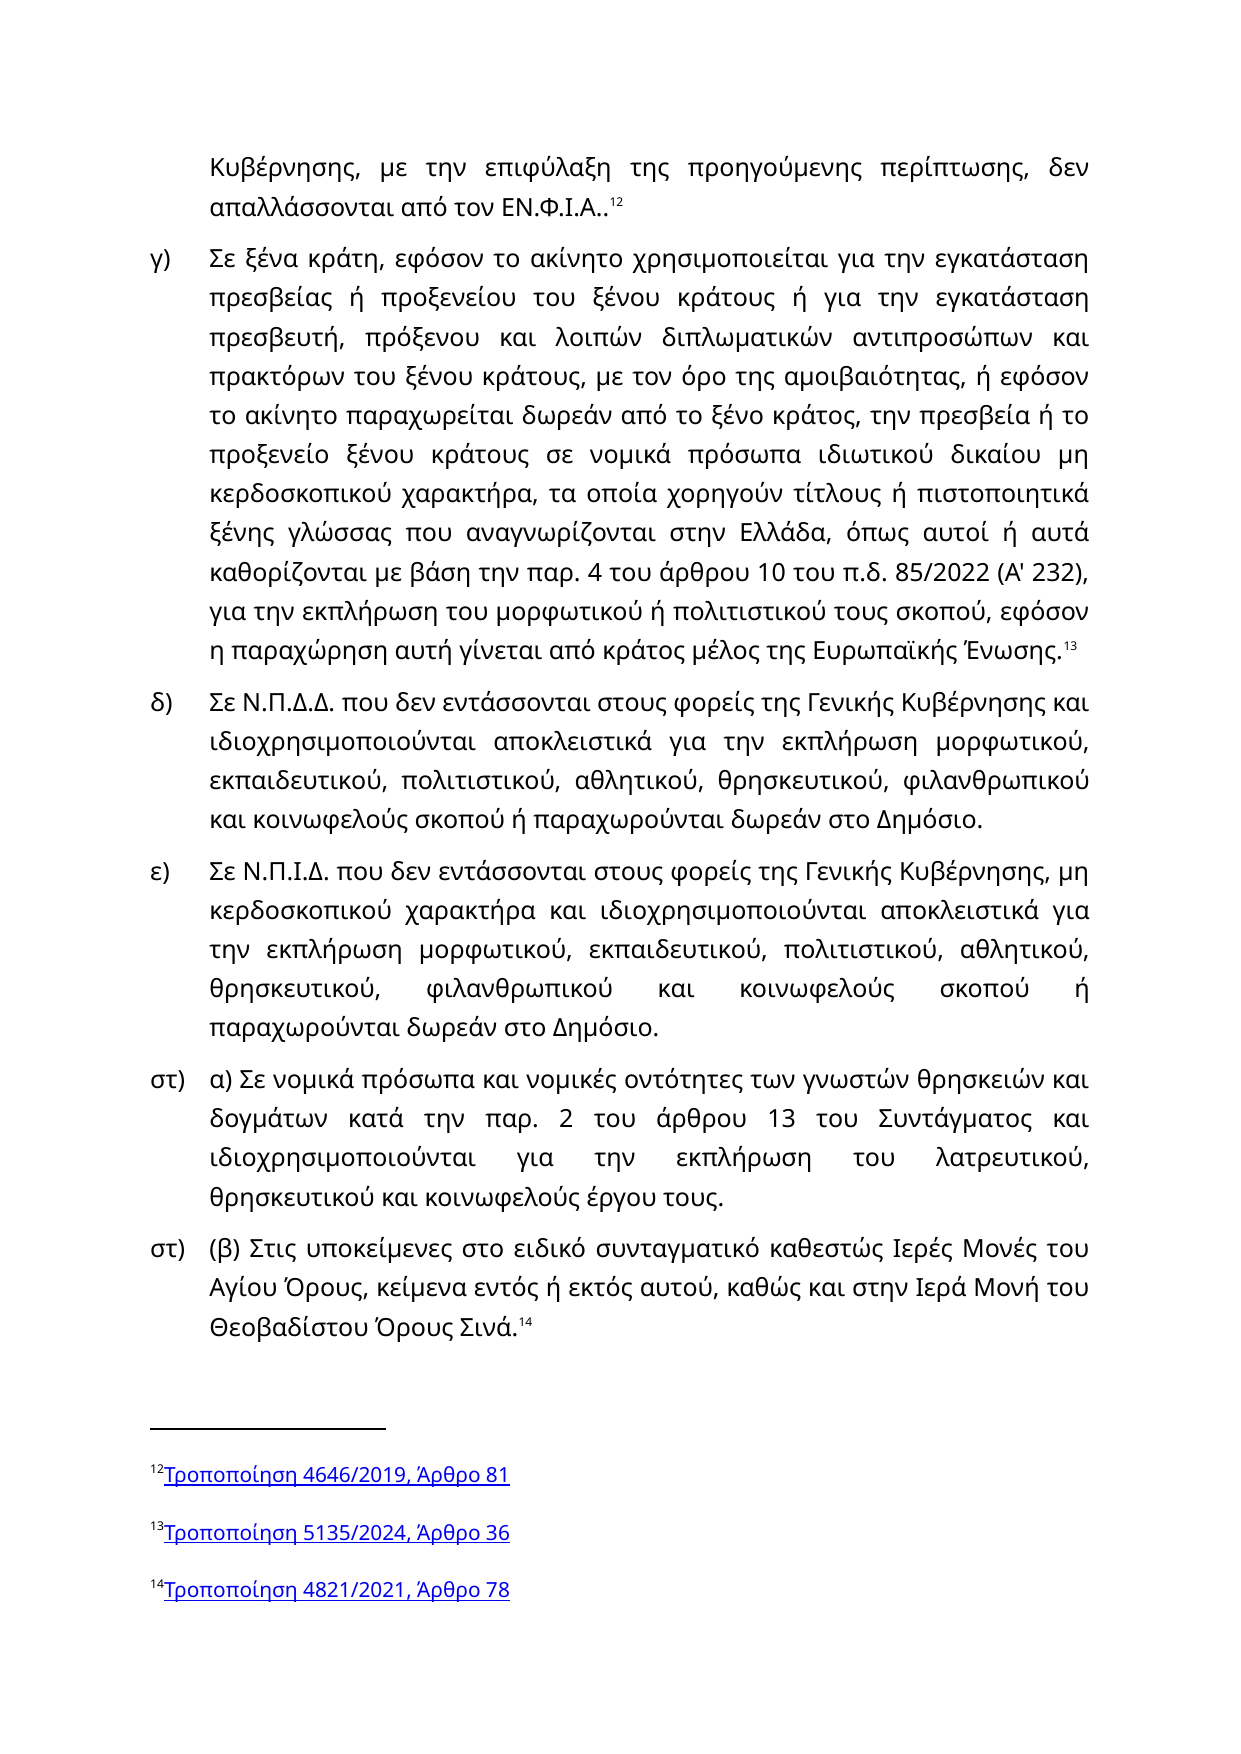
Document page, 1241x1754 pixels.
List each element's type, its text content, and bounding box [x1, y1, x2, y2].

list στ) α) Σε νομικά πρόσωπα και νομικές οντότητες των γνωστών θρησκειών και δογμάτων κατά την παρ. 2 του άρθρου 13 του Συντάγματος και ιδιοχρησιμοποιούνται για την εκπλήρωση του λατρευτικού, θρησκευτικού και κοινωφελούς έργου τους. [150, 1062, 1090, 1213]
list ε) Σε Ν.Π.Ι.Δ. που δεν εντάσσονται στους φορείς της Γενικής Κυβέρνησης, μη κερδοσκοπικού χαρακτήρα και ιδιοχρησιμοποιούνται αποκλειστικά για την εκπλήρωση μορφωτικού, εκπαιδευτικού, πολιτιστικού, αθλητικού, θρησκευτικού, φιλανθρωπικού και κοινωφελούς σκοπού ή παραχωρούνται δωρεάν στο Δημόσιο. [150, 853, 1090, 1044]
list γ) Σε ξένα κράτη, εφόσον το ακίνητο χρησιμοποιείται για την εγκατάσταση πρεσβείας ή προξενείου του ξένου κράτους ή για την εγκατάσταση πρεσβευτή, πρόξενου και λοιπών διπλωματικών αντιπροσώπων και πρακτόρων του ξένου κράτους, με τον όρο της αμοιβαιότητας, ή εφόσον το ακίνητο παραχωρείται δωρεάν από το ξένο κράτος, την πρεσβεία ή το προξενείο ξένου κράτους σε νομικά πρόσωπα ιδιωτικού δικαίου μη κερδοσκοπικού χαρακτήρα, τα οποία χορηγούν τίτλους ή πιστοποιητικά ξένης γλώσσας που αναγνωρίζονται στην Ελλάδα, όπως αυτοί ή αυτά καθορίζονται με βάση την παρ. 4 του άρθρου 10 του π.δ. 85/2022 (A' 232), για την εκπλήρωση του μορφωτικού ή πολιτιστικού τους σκοπού, εφόσον η παραχώρηση αυτή γίνεται από κράτος μέλος της Ευρωπαϊκής Ένωσης. [150, 241, 1090, 667]
list δ) Σε Ν.Π.Δ.Δ. που δεν εντάσσονται στους φορείς της Γενικής Κυβέρνησης και ιδιοχρησιμοποιούνται αποκλειστικά για την εκπλήρωση μορφωτικού, εκπαιδευτικού, πολιτιστικού, αθλητικού, θρησκευτικού, φιλανθρωπικού και κοινωφελούς σκοπού ή παραχωρούνται δωρεάν στο Δημόσιο. [150, 684, 1090, 836]
text Τροποποίηση 5135/2024, Άρθρο 36 [150, 1518, 1090, 1546]
list στ) (β) Στις υποκείμενες στο ειδικό συνταγματικό καθεστώς Ιερές Μονές του Αγίου Όρους, κείμενα εντός ή εκτός αυτού, καθώς και στην Ιερά Μονή του Θεοβαδίστου Όρους Σινά. [150, 1231, 1090, 1343]
text Τροποποίηση 4821/2021, Άρθρο 78 [150, 1576, 1090, 1604]
list Κυβέρνησης, με την επιφύλαξη της προηγούμενης περίπτωσης, δεν απαλλάσσονται από τον ΕΝ.Φ.Ι.Α.. [150, 150, 1090, 223]
text Τροποποίηση 4646/2019, Άρθρο 81 [150, 1460, 1090, 1489]
